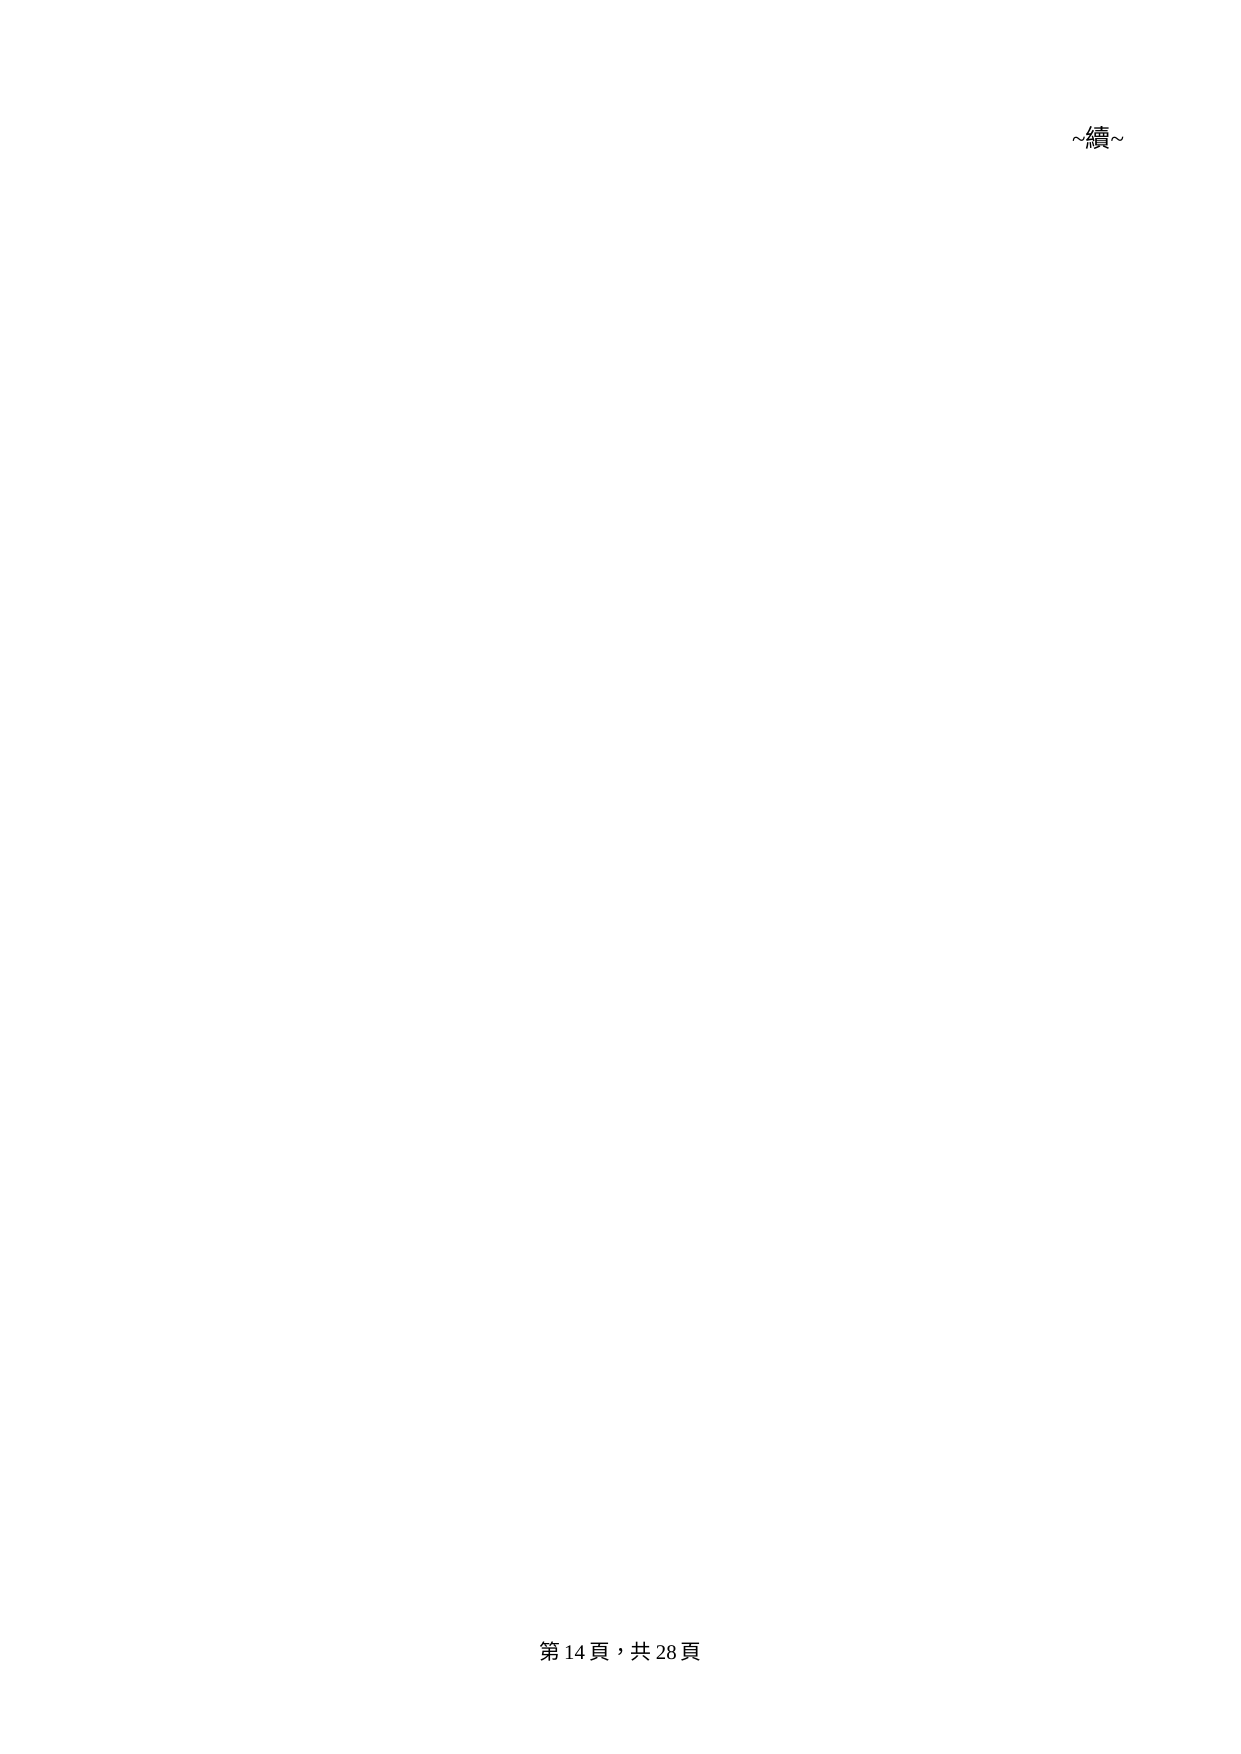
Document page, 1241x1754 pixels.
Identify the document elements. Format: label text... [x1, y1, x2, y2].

text ~續~ [118, 118, 1124, 154]
